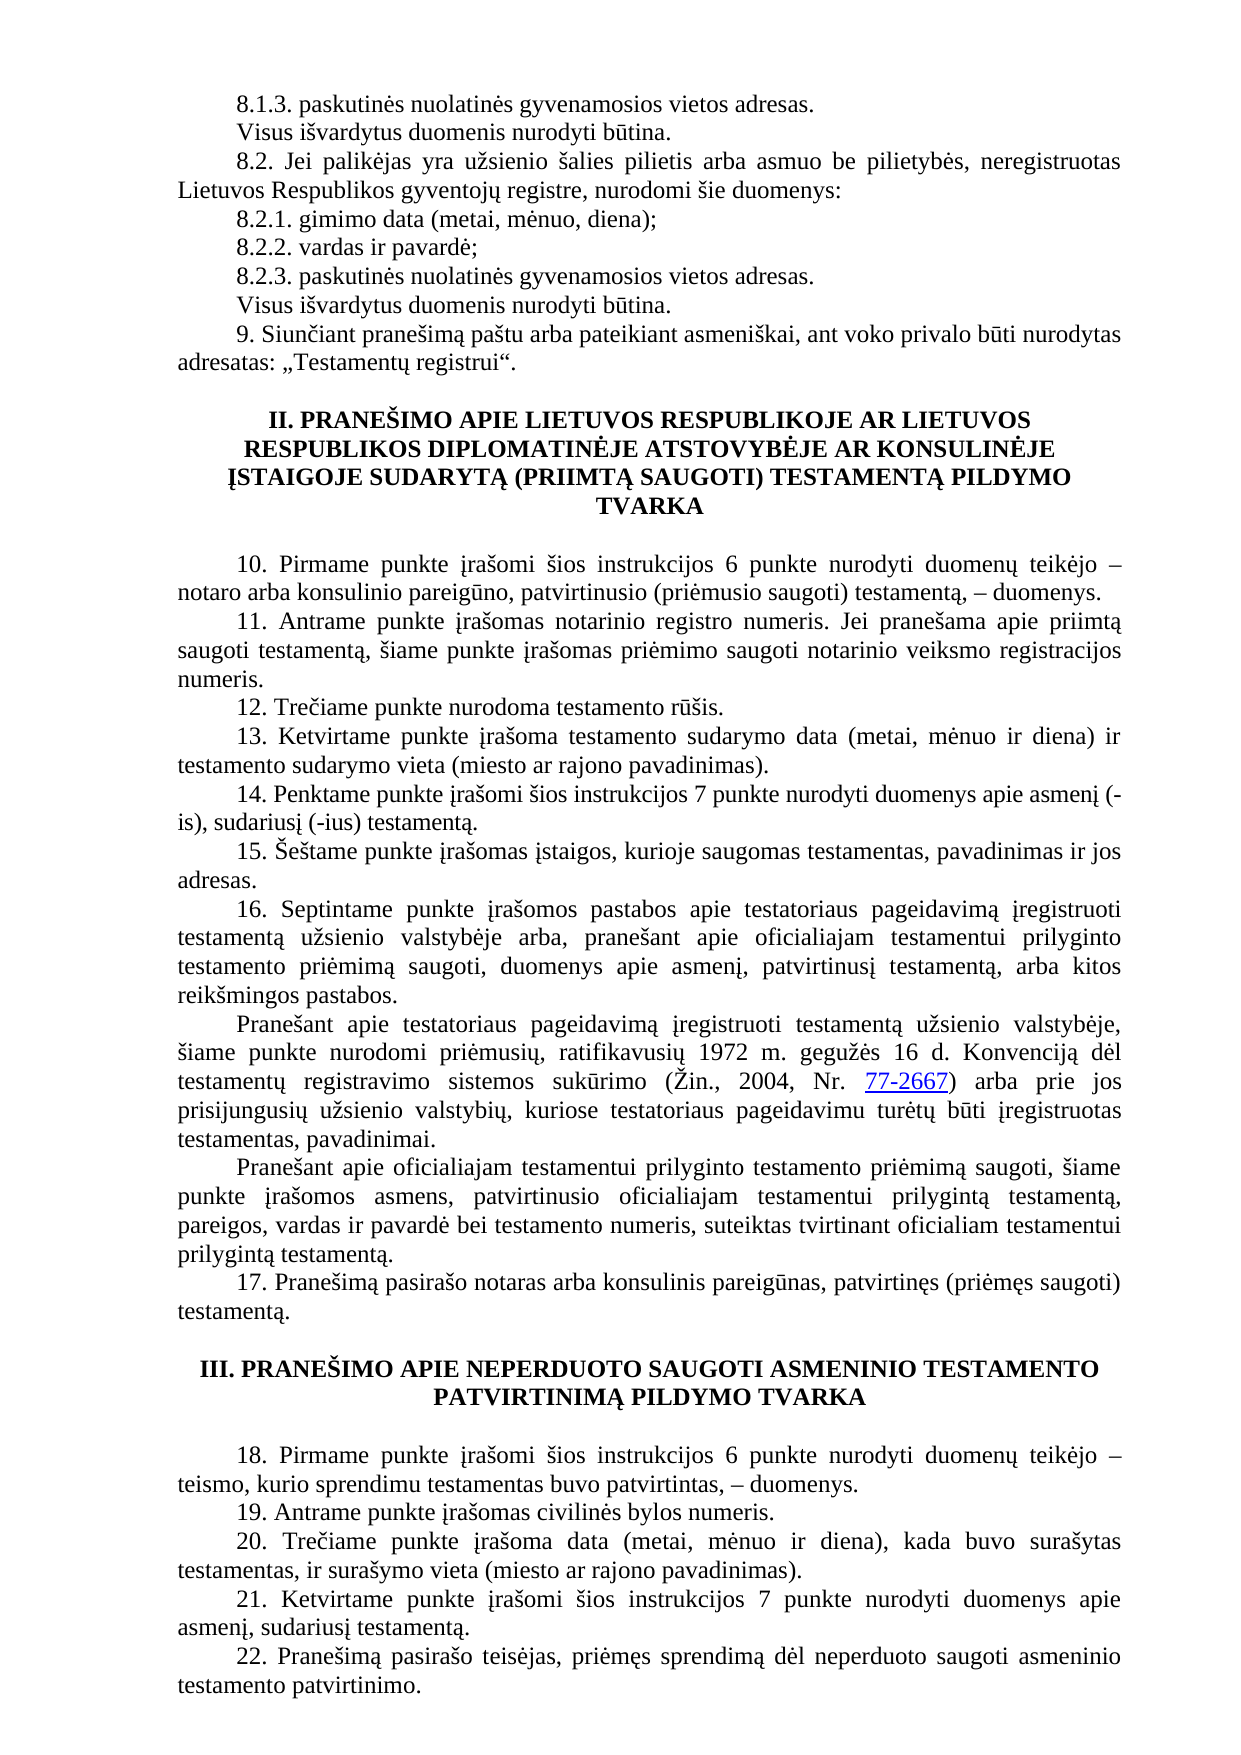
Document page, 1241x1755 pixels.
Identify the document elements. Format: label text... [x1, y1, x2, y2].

text III. PRANEŠIMO APIE NEPERDUOTO SAUGOTI ASMENINIO TESTAMENTO PATVIRTINIMĄ PILDYMO TVARKA [177, 1354, 1122, 1411]
text 20. Trečiame punkte įrašoma data (metai, mėnuo ir diena), kada buvo surašytas testamentas, ir surašymo vieta (miesto ar rajono pavadinimas). [177, 1526, 1122, 1584]
text 8.1.3. paskutinės nuolatinės gyvenamosios vietos adresas. [177, 89, 1122, 117]
text 8.2.2. vardas ir pavardė; [177, 232, 1122, 261]
text 16. Septintame punkte įrašomos pastabos apie testatoriaus pageidavimą įregistruoti testamentą užsienio valstybėje arba, pranešant apie oficialiajam testamentui prilyginto testamento priėmimą saugoti, duomenys apie asmenį, patvirtinusį testamentą, arba kitos reikšmingos pastabos. [177, 894, 1122, 1009]
text 11. Antrame punkte įrašomas notarinio registro numeris. Jei pranešama apie priimtą saugoti testamentą, šiame punkte įrašomas priėmimo saugoti notarinio veiksmo registracijos numeris. [177, 606, 1122, 692]
text 8.2.1. gimimo data (metai, mėnuo, diena); [177, 204, 1122, 232]
text Visus išvardytus duomenis nurodyti būtina. [177, 290, 1122, 319]
text Pranešant apie oficialiajam testamentui prilyginto testamento priėmimą saugoti, šiame punkte įrašomos asmens, patvirtinusio oficialiajam testamentui prilygintą testamentą, pareigos, vardas ir pavardė bei testamento numeris, suteiktas tvirtinant oficialiam testamentui prilygintą testamentą. [177, 1152, 1122, 1267]
text 17. Pranešimą pasirašo notaras arba konsulinis pareigūnas, patvirtinęs (priėmęs saugoti) testamentą. [177, 1267, 1122, 1325]
text 10. Pirmame punkte įrašomi šios instrukcijos 6 punkte nurodyti duomenų teikėjo – notaro arba konsulinio pareigūno, patvirtinusio (priėmusio saugoti) testamentą, – duomenys. [177, 549, 1122, 606]
text 9. Siunčiant pranešimą paštu arba pateikiant asmeniškai, ant voko privalo būti nurodytas adresatas: „Testamentų registrui“. [177, 319, 1122, 376]
text Visus išvardytus duomenis nurodyti būtina. [177, 117, 1122, 146]
text 19. Antrame punkte įrašomas civilinės bylos numeris. [177, 1497, 1122, 1526]
text 8.2.3. paskutinės nuolatinės gyvenamosios vietos adresas. [177, 261, 1122, 290]
text 22. Pranešimą pasirašo teisėjas, priėmęs sprendimą dėl neperduoto saugoti asmeninio testamento patvirtinimo. [177, 1641, 1122, 1699]
text 18. Pirmame punkte įrašomi šios instrukcijos 6 punkte nurodyti duomenų teikėjo – teismo, kurio sprendimu testamentas buvo patvirtintas, – duomenys. [177, 1440, 1122, 1497]
text 14. Penktame punkte įrašomi šios instrukcijos 7 punkte nurodyti duomenys apie asmenį (-is), sudariusį (-ius) testamentą. [177, 779, 1122, 836]
text 13. Ketvirtame punkte įrašoma testamento sudarymo data (metai, mėnuo ir diena) ir testamento sudarymo vieta (miesto ar rajono pavadinimas). [177, 721, 1122, 779]
text 21. Ketvirtame punkte įrašomi šios instrukcijos 7 punkte nurodyti duomenys apie asmenį, sudariusį testamentą. [177, 1584, 1122, 1641]
text II. PRANEŠIMO APIE LIETUVOS RESPUBLIKOJE AR LIETUVOS RESPUBLIKOS DIPLOMATINĖJE ATSTOVYBĖJE AR KONSULINĖJE ĮSTAIGOJE SUDARYTĄ (PRIIMTĄ SAUGOTI) TESTAMENTĄ PILDYMO TVARKA [177, 405, 1122, 520]
text 8.2. Jei palikėjas yra užsienio šalies pilietis arba asmuo be pilietybės, neregistruotas Lietuvos Respublikos gyventojų registre, nurodomi šie duomenys: [177, 146, 1122, 204]
text Pranešant apie testatoriaus pageidavimą įregistruoti testamentą užsienio valstybėje, šiame punkte nurodomi priėmusių, ratifikavusių 1972 m. gegužės 16 d. Konvenciją dėl testamentų registravimo sistemos sukūrimo (Žin., 2004, Nr. 77-2667) arba prie jos prisijungusių užsienio valstybių, kuriose testatoriaus pageidavimu turėtų būti įregistruotas testamentas, pavadinimai. [177, 1009, 1122, 1152]
text 15. Šeštame punkte įrašomas įstaigos, kurioje saugomas testamentas, pavadinimas ir jos adresas. [177, 836, 1122, 894]
text 12. Trečiame punkte nurodoma testamento rūšis. [177, 692, 1122, 721]
